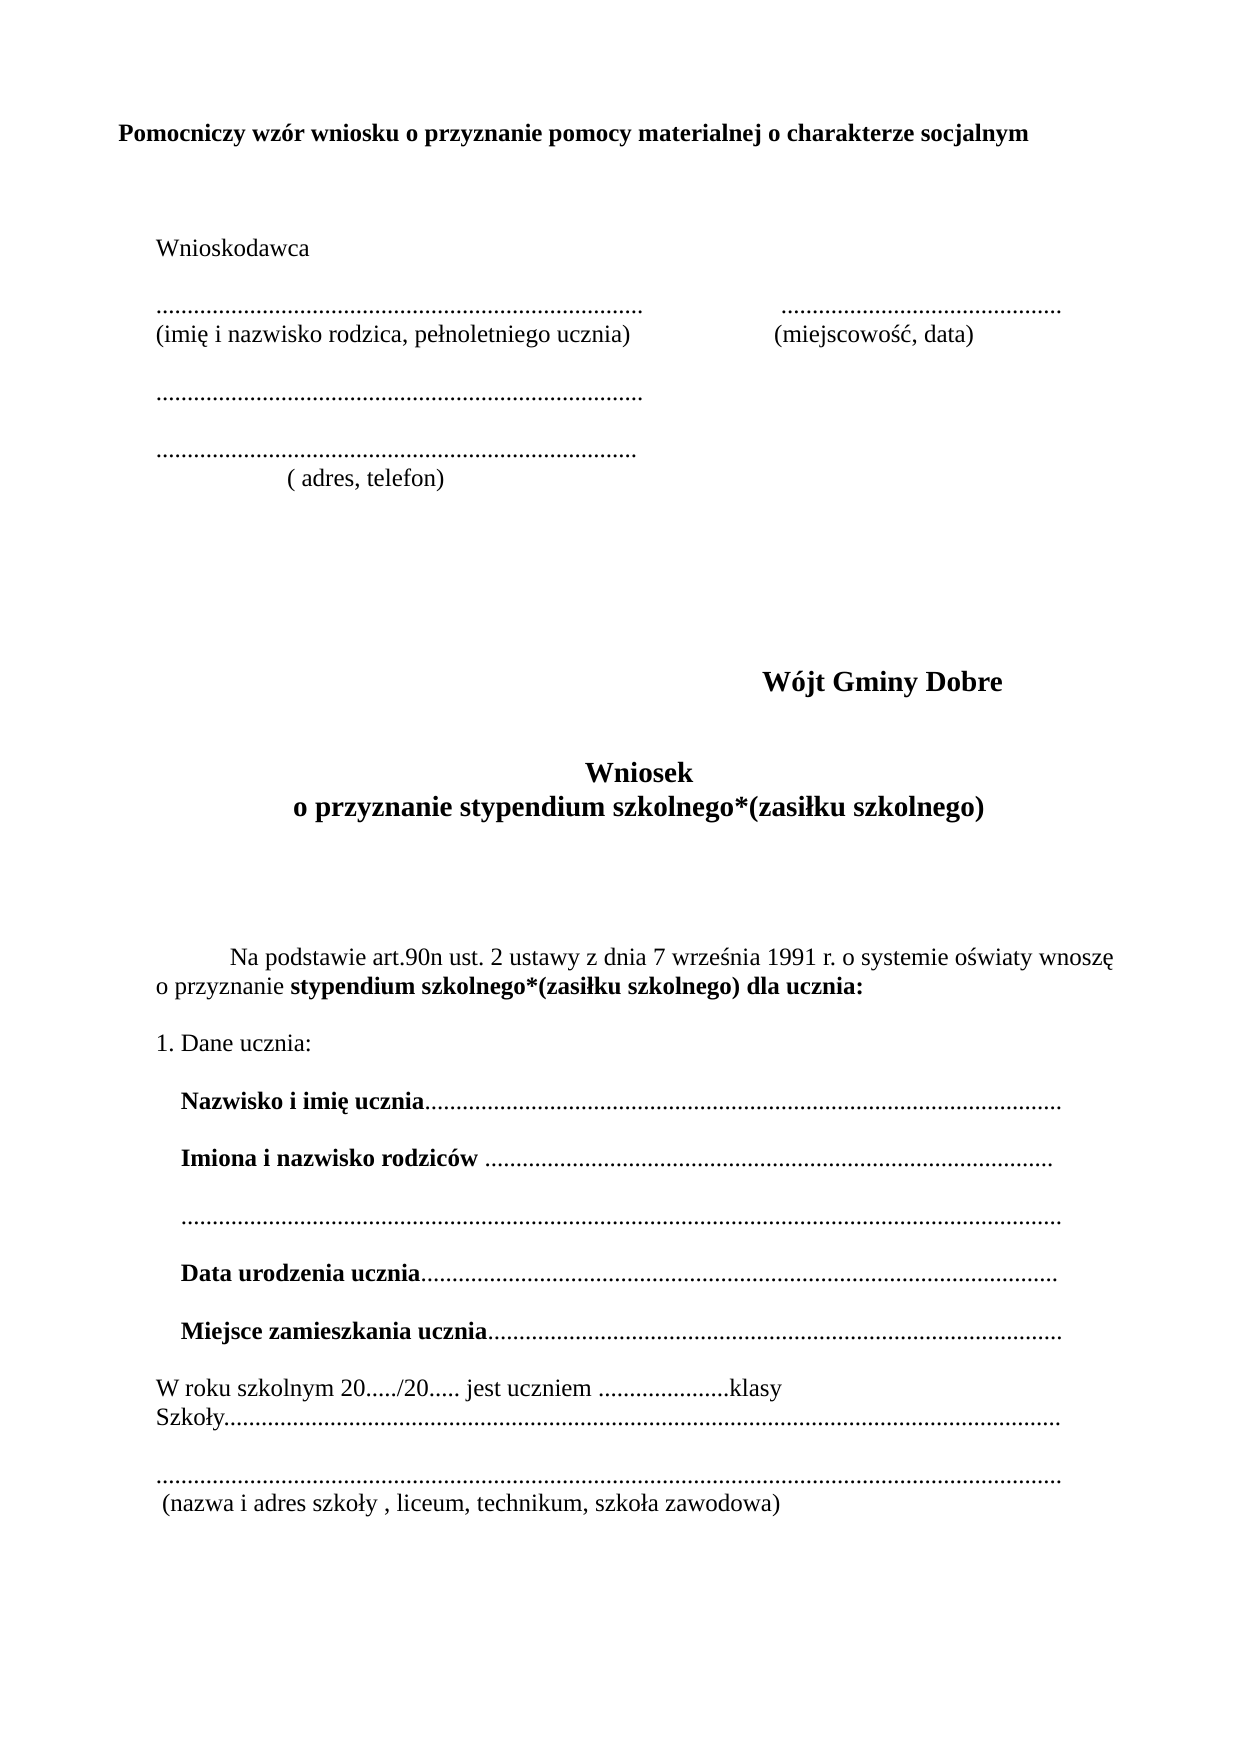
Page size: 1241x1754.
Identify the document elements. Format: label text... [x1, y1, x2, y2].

text Data urodzenia ucznia...................................................................................................... [156, 1258, 1122, 1287]
text o przyznanie stypendium szkolnego*(zasiłku szkolnego) [156, 789, 1122, 822]
text .............................................................................. [156, 377, 1122, 406]
text 1. Dane ucznia: [156, 1028, 1122, 1057]
text .............................................................................. ............................................. [156, 291, 1122, 319]
text (imię i nazwisko rodzica, pełnoletniego ucznia) (miejscowość, data) [156, 319, 1122, 348]
text ............................................................................. [156, 434, 1122, 463]
subtitle Pomocniczy wzór wniosku o przyznanie pomocy materialnej o charakterze socjalnym [118, 118, 1122, 147]
text Imiona i nazwisko rodziców ........................................................................................... [156, 1143, 1122, 1172]
text ( adres, telefon) [156, 463, 1122, 492]
text ................................................................................................................................................. [156, 1460, 1122, 1488]
text W roku szkolnym 20...../20..... jest uczniem .....................klasy Szkoły...................................................................................................................................... [156, 1373, 1122, 1431]
text Miejsce zamieszkania ucznia............................................................................................ [156, 1316, 1122, 1345]
text (nazwa i adres szkoły , liceum, technikum, szkoła zawodowa) [156, 1488, 1122, 1517]
text Wnioskodawca [156, 233, 1122, 262]
text Wójt Gminy Dobre [156, 664, 1122, 698]
text Na podstawie art.90n ust. 2 ustawy z dnia 7 września 1991 r. o systemie oświaty wnoszę o przyznanie stypendium szkolnego*(zasiłku szkolnego) dla ucznia: [156, 942, 1122, 1000]
text Wniosek [156, 755, 1122, 789]
text ............................................................................................................................................. [156, 1201, 1122, 1230]
text Nazwisko i imię ucznia...................................................................................................... [156, 1086, 1122, 1115]
